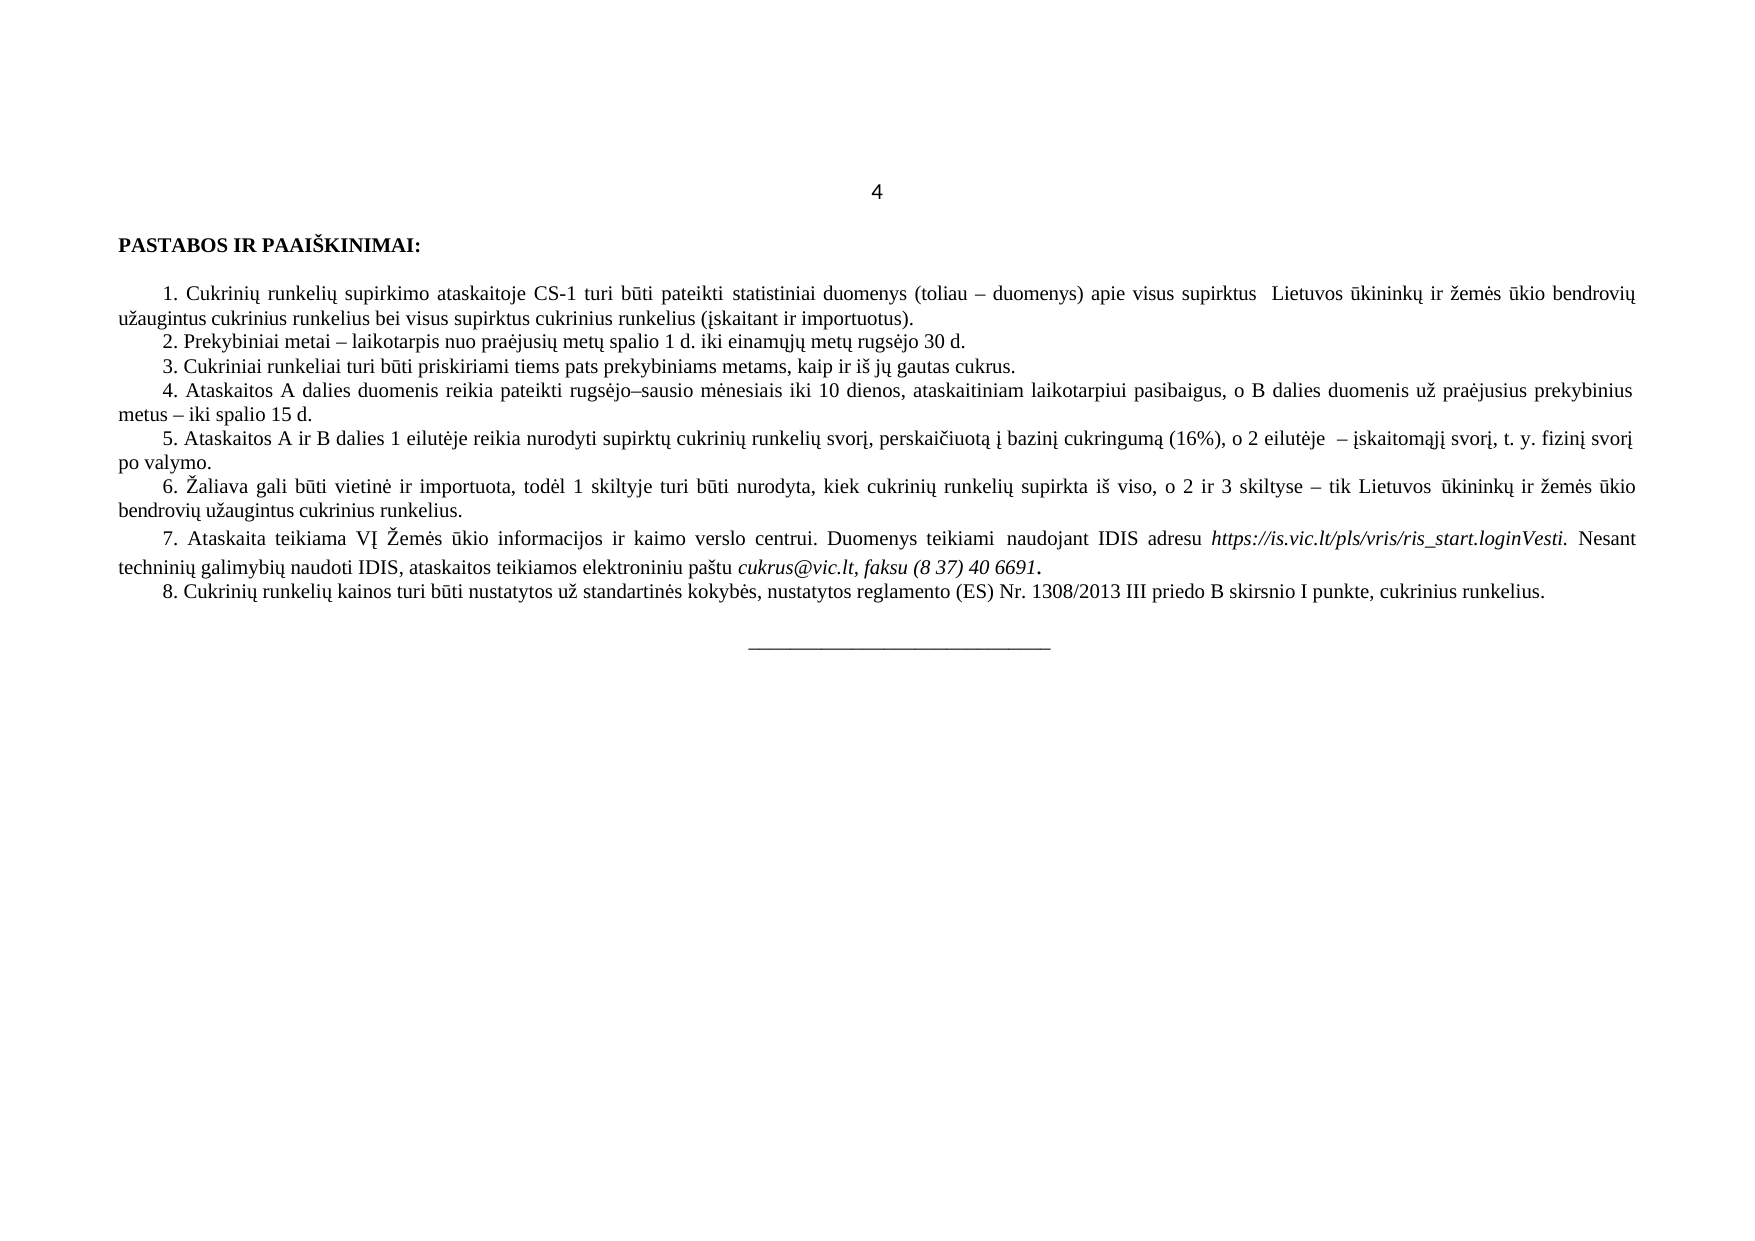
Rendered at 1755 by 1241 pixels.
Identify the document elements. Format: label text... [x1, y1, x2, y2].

text 4. Ataskaitos A dalies duomenis reikia pateikti rugsėjo–sausio mėnesiais iki 10 dienos, ataskaitiniam laikotarpiui pasibaigus, o B dalies duomenis už praėjusius prekybinius metus – iki spalio 15 d. [118, 378, 1636, 426]
text 5. Ataskaitos A ir B dalies 1 eilutėje reikia nurodyti supirktų cukrinių runkelių svorį, perskaičiuotą į bazinį cukringumą (16%), o 2 eilutėje – įskaitomąjį svorį, t. y. fizinį svorį po valymo. [118, 426, 1636, 474]
text PASTABOS IR PAAIŠKINIMAI: [118, 233, 1636, 257]
text 3. Cukriniai runkeliai turi būti priskiriami tiems pats prekybiniams metams, kaip ir iš jų gautas cukrus. [118, 353, 1636, 378]
text 1. Cukrinių runkelių supirkimo ataskaitoje CS-1 turi būti pateikti statistiniai duomenys (toliau – duomenys) apie visus supirktus Lietuvos ūkininkų ir žemės ūkio bendrovių užaugintus cukrinius runkelius bei visus supirktus cukrinius runkelius (įskaitant ir importuotus). [118, 281, 1636, 329]
text 6. Žaliava gali būti vietinė ir importuota, todėl 1 skiltyje turi būti nurodyta, kiek cukrinių runkelių supirkta iš viso, o 2 ir 3 skiltyse – tik Lietuvos ūkininkų ir žemės ūkio bendrovių užaugintus cukrinius runkelius. [118, 474, 1636, 522]
text 8. Cukrinių runkelių kainos turi būti nustatytos už standartinės kokybės, nustatytos reglamento (ES) Nr. 1308/2013 III priedo B skirsnio I punkte, cukrinius runkelius. [118, 579, 1636, 603]
text 2. Prekybiniai metai – laikotarpis nuo praėjusių metų spalio 1 d. iki einamųjų metų rugsėjo 30 d. [118, 329, 1636, 353]
text 7. Ataskaita teikiama VĮ Žemės ūkio informacijos ir kaimo verslo centrui. Duomenys teikiami naudojant IDIS adresu https://is.vic.lt/pls/vris/ris_start.loginVesti. Nesant techninių galimybių naudoti IDIS, ataskaitos teikiamos elektroniniu paštu cukrus@vic.lt, faksu (8 37) 40 6691. [118, 522, 1636, 579]
text _____________________________ [118, 628, 1636, 652]
